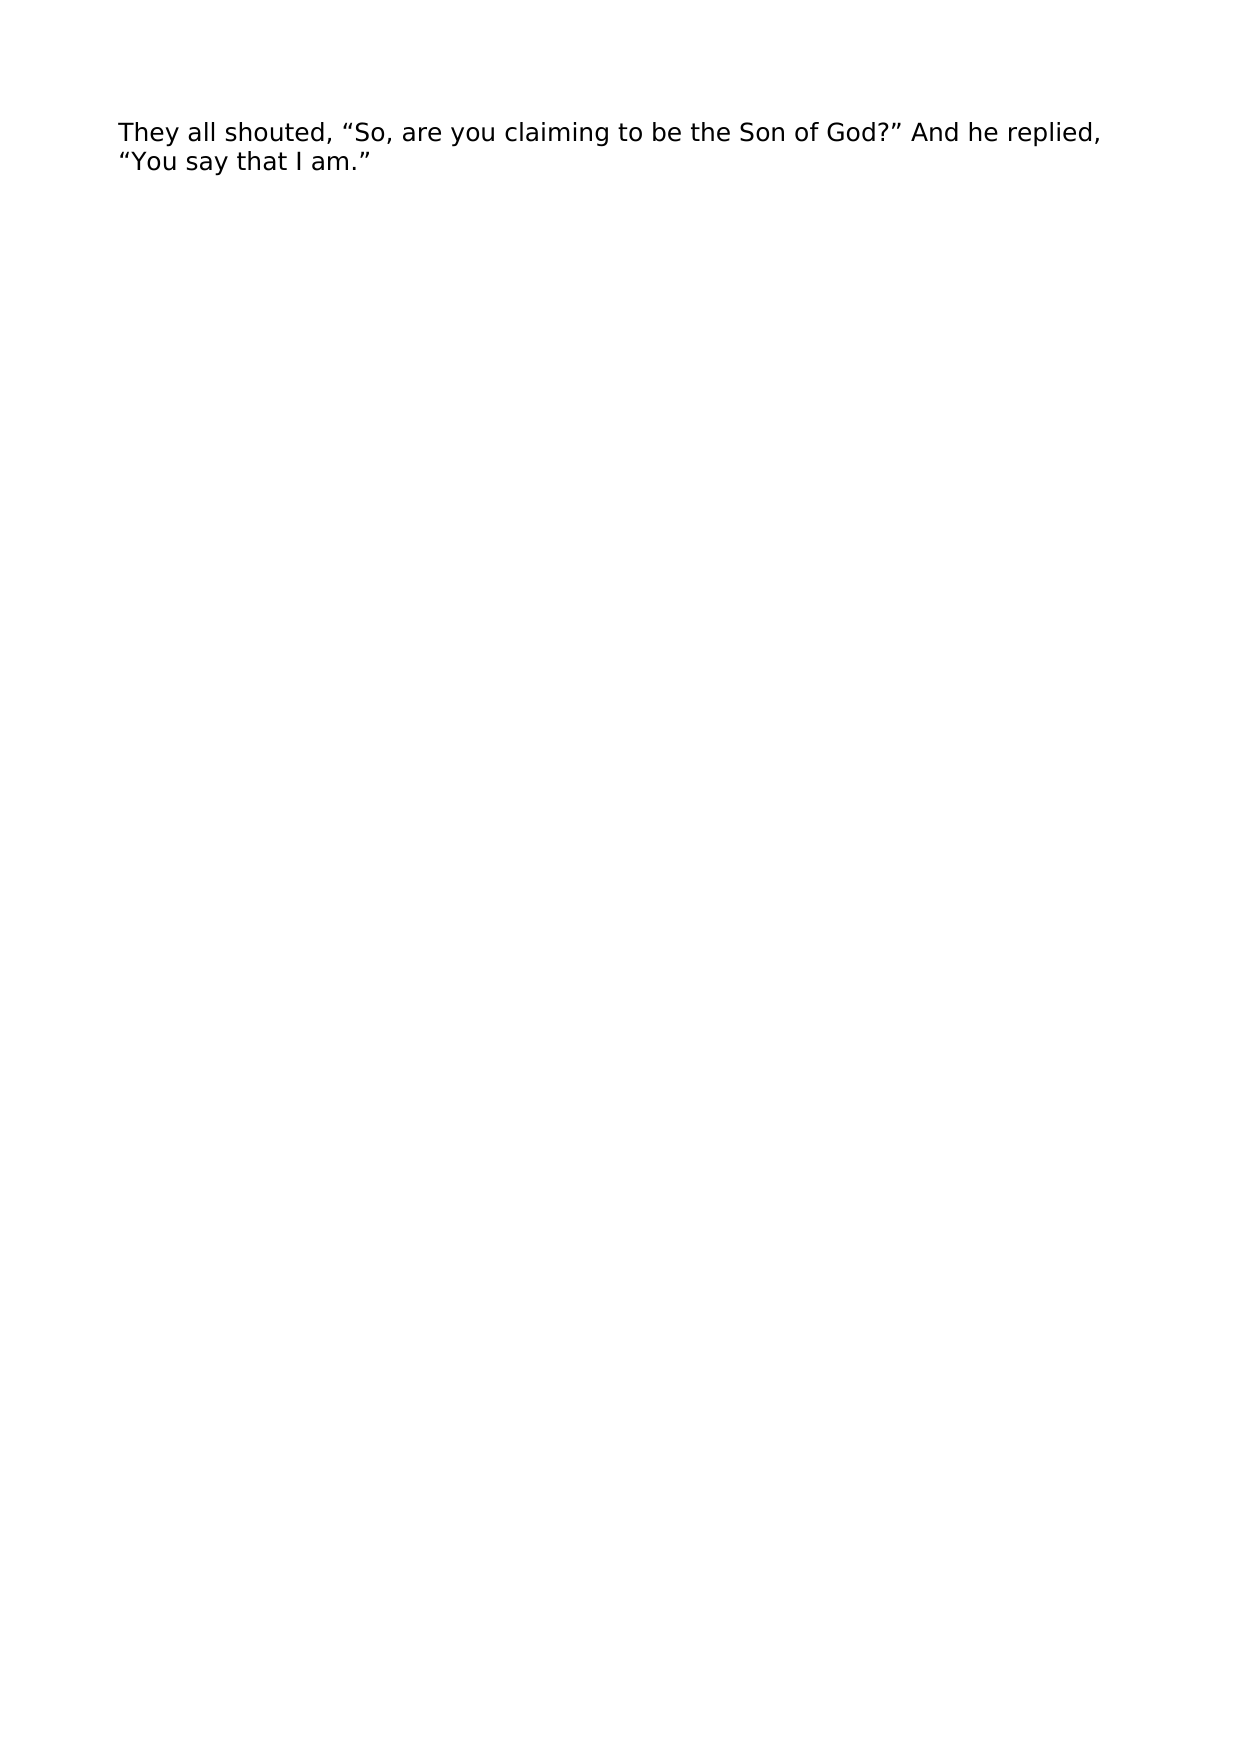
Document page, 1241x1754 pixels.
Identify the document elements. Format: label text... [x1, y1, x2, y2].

text They all shouted, “So, are you claiming to be the Son of God?” And he replied, “You say that I am.” [118, 118, 1122, 176]
